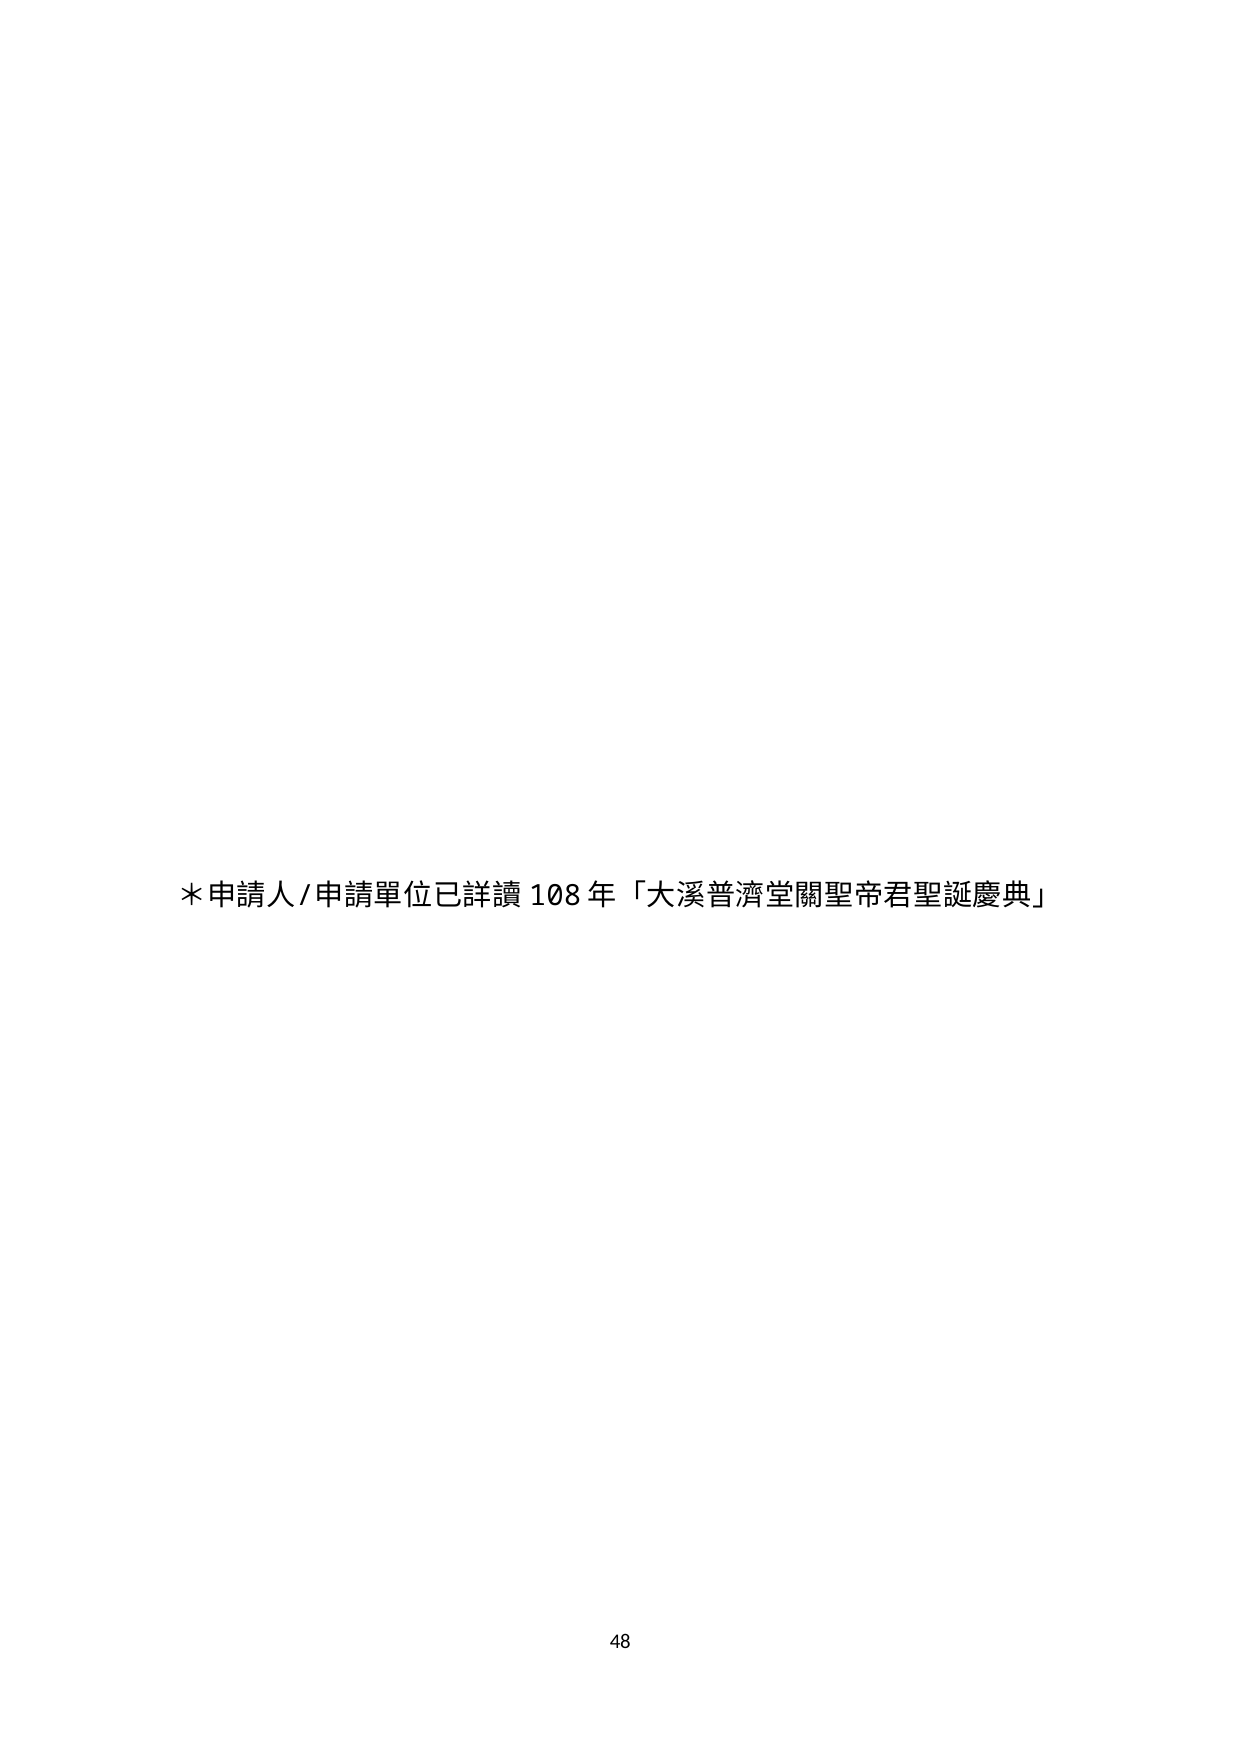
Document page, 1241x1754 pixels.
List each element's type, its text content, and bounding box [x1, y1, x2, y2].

text ＊申請人/申請單位已詳讀108年「大溪普濟堂關聖帝君聖誕慶典」 [177, 852, 1063, 914]
